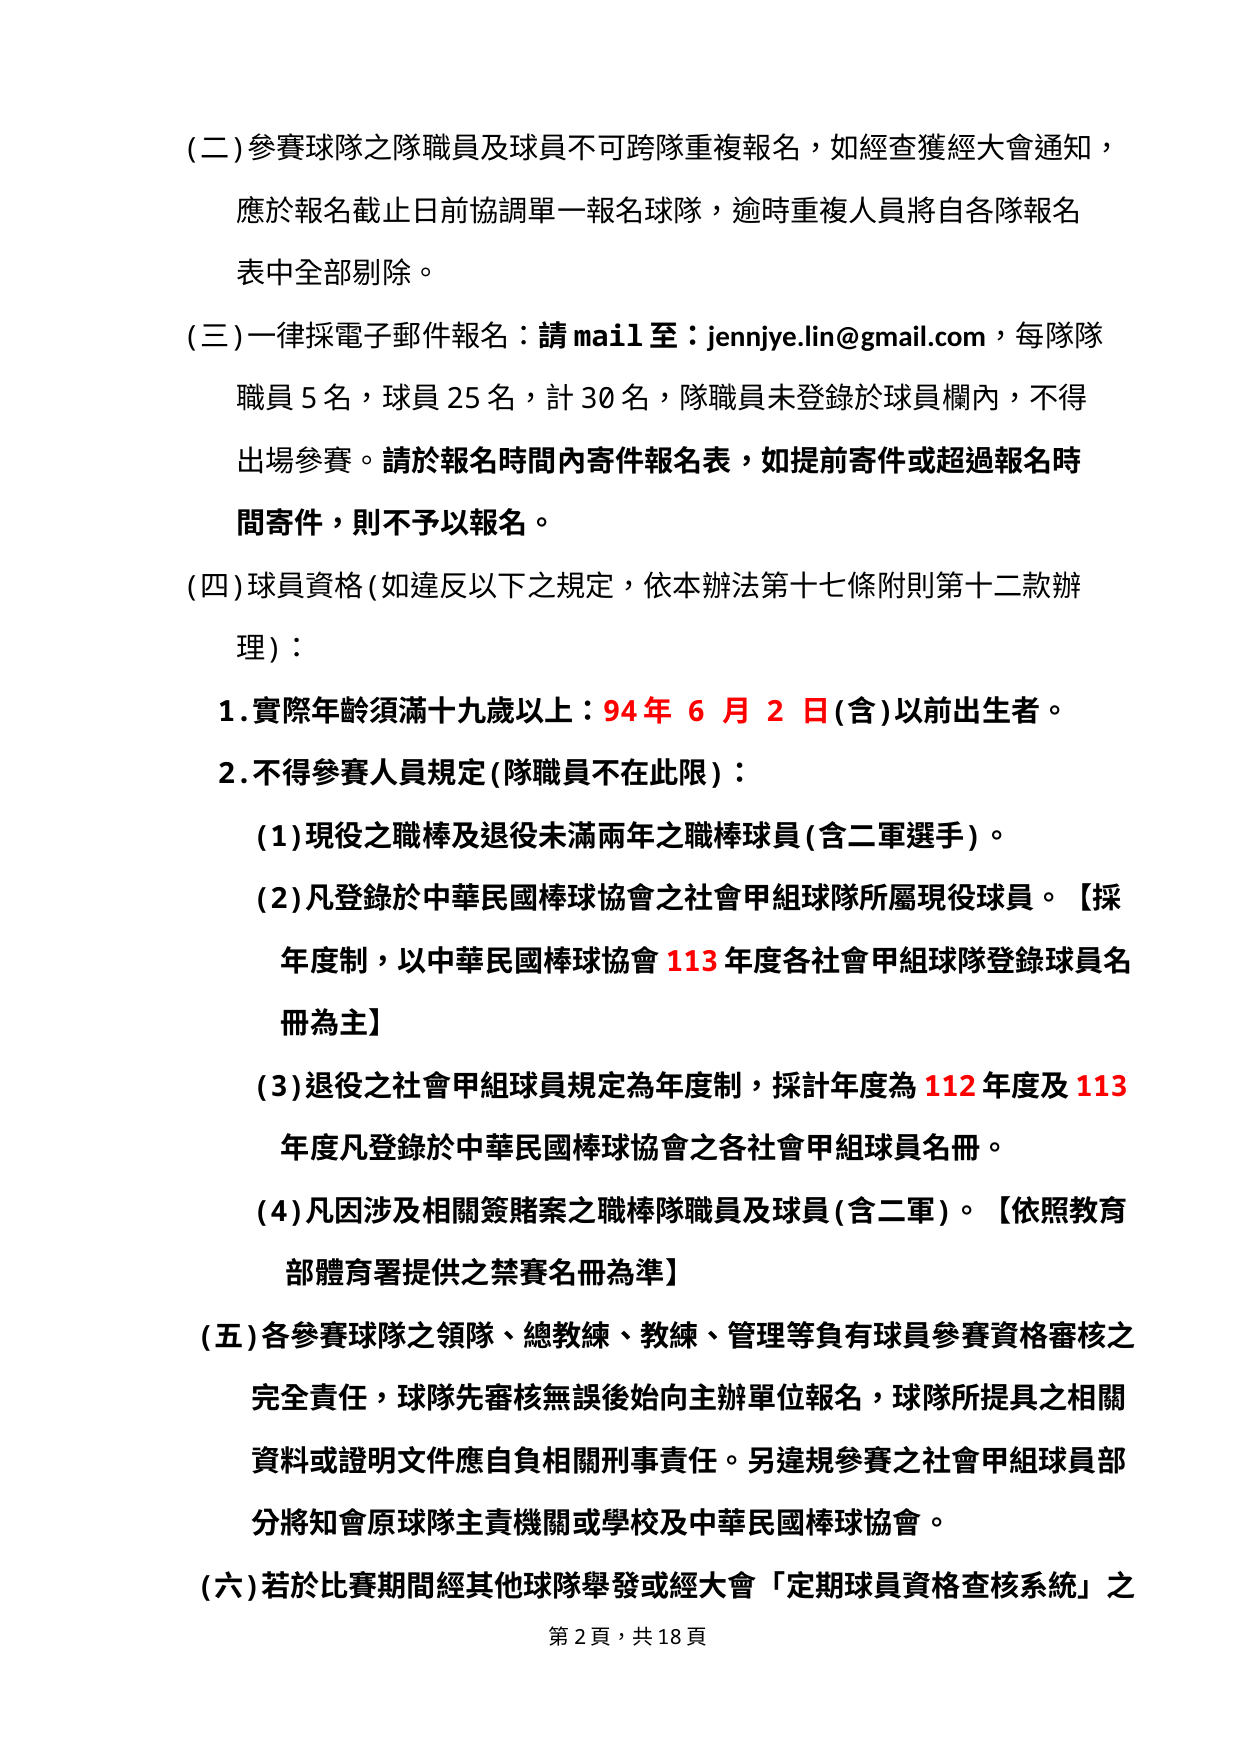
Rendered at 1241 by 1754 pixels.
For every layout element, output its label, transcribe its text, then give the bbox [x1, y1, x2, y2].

text (二)參賽球隊之隊職員及球員不可跨隊重複報名，如經查獲經大會通知，應於報名截止日前協調單一報名球隊，逾時重複人員將自各隊報名表中全部剔除。 [148, 104, 1107, 292]
text (五)各參賽球隊之領隊、總教練、教練、管理等負有球員參賽資格審核之完全責任，球隊先審核無誤後始向主辦單位報名，球隊所提具之相關資料或證明文件應自負相關刑事責任。另違規參賽之社會甲組球員部分將知會原球隊主責機關或學校及中華民國棒球協會。 [197, 1292, 1137, 1542]
text (三)一律採電子郵件報名：請mail至：jennjye.lin@gmail.com，每隊隊職員5名，球員25名，計30名，隊職員未登錄於球員欄內，不得出場參賽。請於報名時間內寄件報名表，如提前寄件或超過報名時間寄件，則不予以報名。 [148, 292, 1107, 542]
text (1)現役之職棒及退役未滿兩年之職棒球員(含二軍選手)。 [148, 792, 1137, 854]
text 1.實際年齡須滿十九歲以上：94年 6 月 2 日(含)以前出生者。 [148, 667, 1107, 729]
text (2)凡登錄於中華民國棒球協會之社會甲組球隊所屬現役球員。【採年度制，以中華民國棒球協會113年度各社會甲組球隊登錄球員名冊為主】 [148, 854, 1137, 1042]
text 2.不得參賽人員規定(隊職員不在此限)： [148, 729, 1137, 792]
text (4)凡因涉及相關簽賭案之職棒隊職員及球員(含二軍)。【依照教育部體育署提供之禁賽名冊為準】 [148, 1167, 1137, 1292]
text (四)球員資格(如違反以下之規定，依本辦法第十七條附則第十二款辦理)： [148, 542, 1107, 667]
text (3)退役之社會甲組球員規定為年度制，採計年度為112年度及113年度凡登錄於中華民國棒球協會之各社會甲組球員名冊。 [148, 1042, 1137, 1167]
text (六)若於比賽期間經其他球隊舉發或經大會「定期球員資格查核系統」之 [197, 1542, 1137, 1604]
